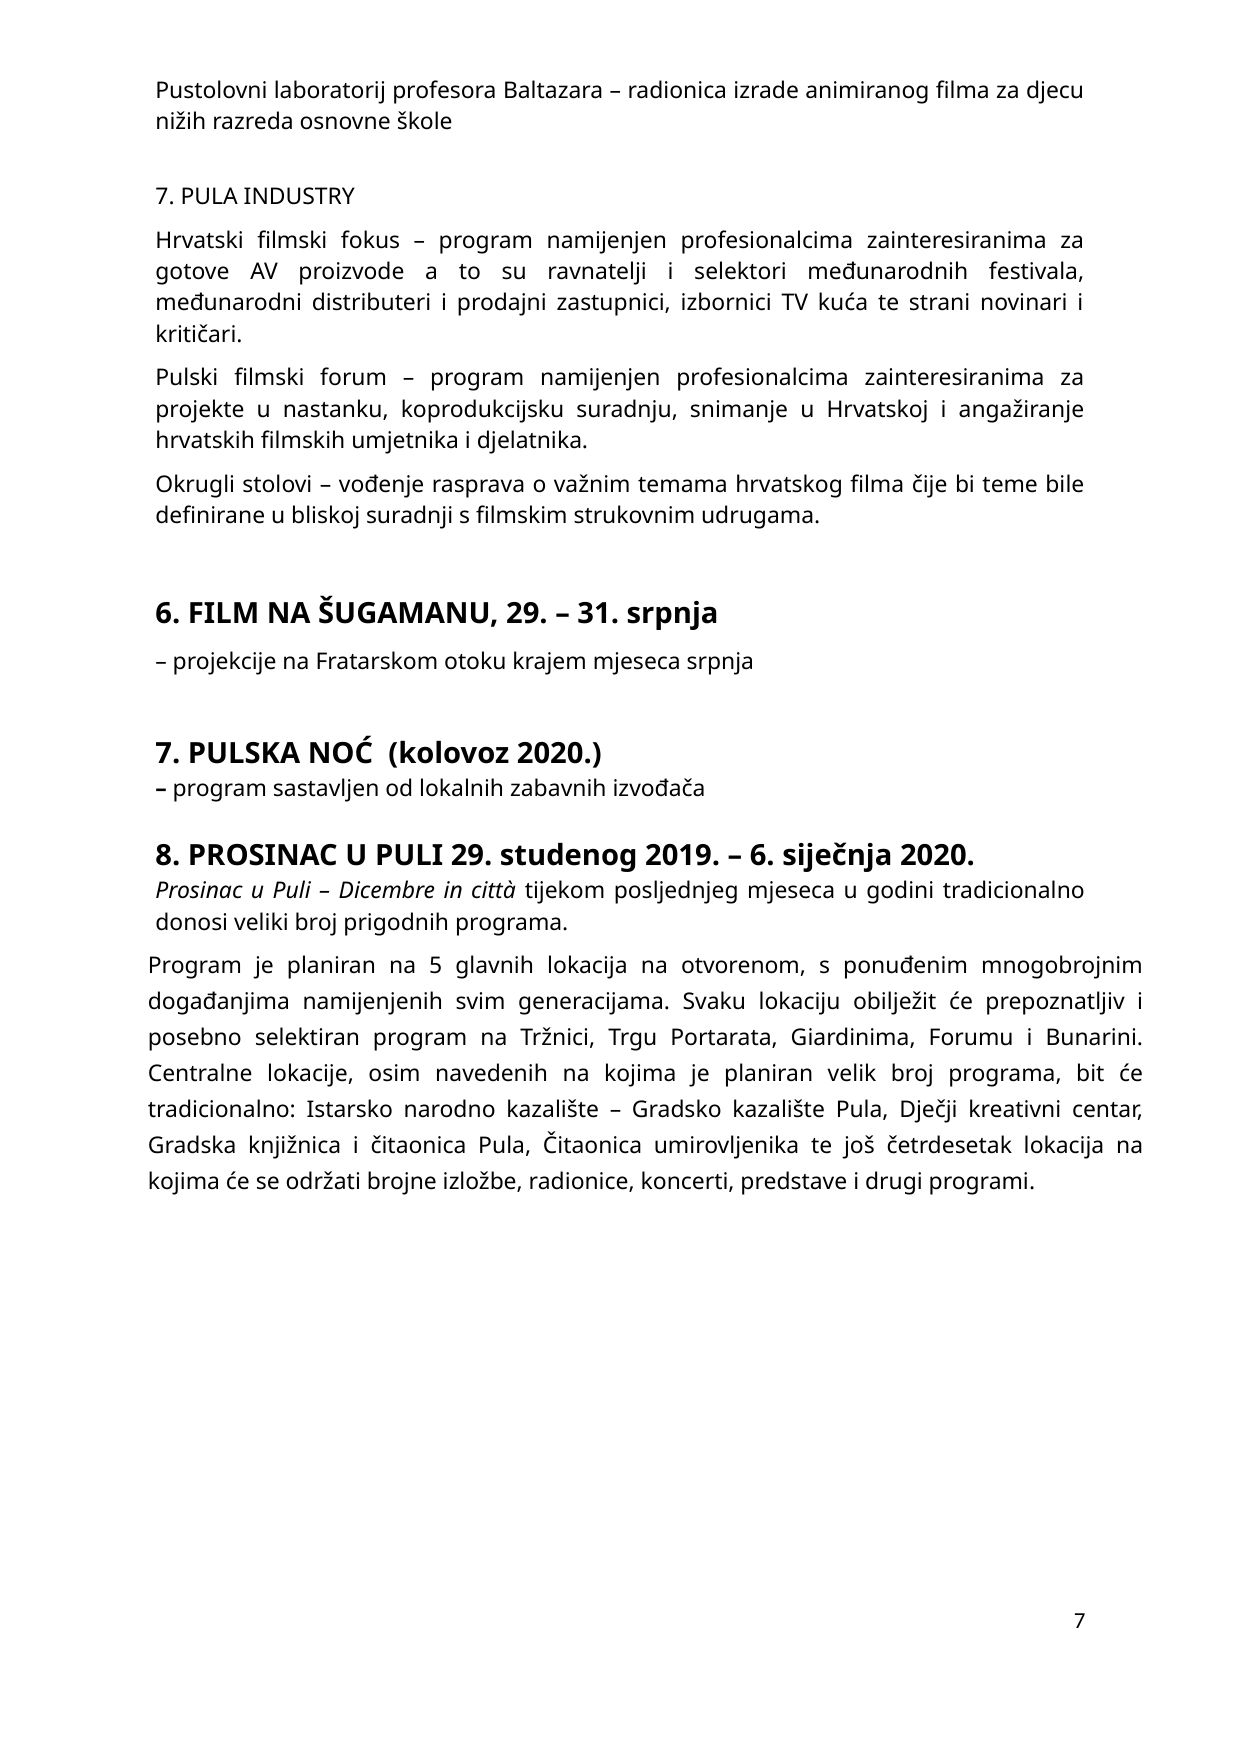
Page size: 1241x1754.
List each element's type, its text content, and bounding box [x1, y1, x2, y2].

text Program je planiran na 5 glavnih lokacija na otvorenom, s ponuđenim mnogobrojnim događanjima namijenjenih svim generacijama. Svaku lokaciju obilježit će prepoznatljiv i posebno selektiran program na Tržnici, Trgu Portarata, Giardinima, Forumu i Bunarini. Centralne lokacije, osim navedenih na kojima je planiran velik broj programa, bit će tradicionalno: Istarsko narodno kazalište – Gradsko kazalište Pula, Dječji kreativni centar, Gradska knjižnica i čitaonica Pula, Čitaonica umirovljenika te još četrdesetak lokacija na kojima će se održati brojne izložbe, radionice, koncerti, predstave i drugi programi. [148, 949, 1144, 1196]
text Pustolovni laboratorij profesora Baltazara – radionica izrade animiranog filma za djecu nižih razreda osnovne škole [155, 74, 1085, 136]
text Prosinac u Puli – Dicembre in città tijekom posljednjeg mjeseca u godini tradicionalno donosi veliki broj prigodnih programa. [155, 874, 1085, 937]
text 7. PULSKA NOĆ (kolovoz 2020.) [155, 732, 1085, 772]
text – program sastavljen od lokalnih zabavnih izvođača [155, 772, 1085, 803]
text Hrvatski filmski fokus – program namijenjen profesionalcima zainteresiranima za gotove AV proizvode a to su ravnatelji i selektori međunarodnih festivala, međunarodni distributeri i prodajni zastupnici, izbornici TV kuća te strani novinari i kritičari. [155, 224, 1085, 349]
text – projekcije na Fratarskom otoku krajem mjeseca srpnja [155, 645, 1085, 676]
text 6. FILM NA ŠUGAMANU, 29. – 31. srpnja [155, 593, 1085, 632]
text 8. PROSINAC U PULI 29. studenog 2019. – 6. siječnja 2020. [155, 834, 1085, 874]
text Okrugli stolovi – vođenje rasprava o važnim temama hrvatskog filma čije bi teme bile definirane u bliskoj suradnji s filmskim strukovnim udrugama. [155, 467, 1085, 530]
text Pulski filmski forum – program namijenjen profesionalcima zainteresiranima za projekte u nastanku, koprodukcijsku suradnju, snimanje u Hrvatskoj i angažiranje hrvatskih filmskih umjetnika i djelatnika. [155, 361, 1085, 455]
text 7. PULA INDUSTRY [155, 180, 1085, 211]
